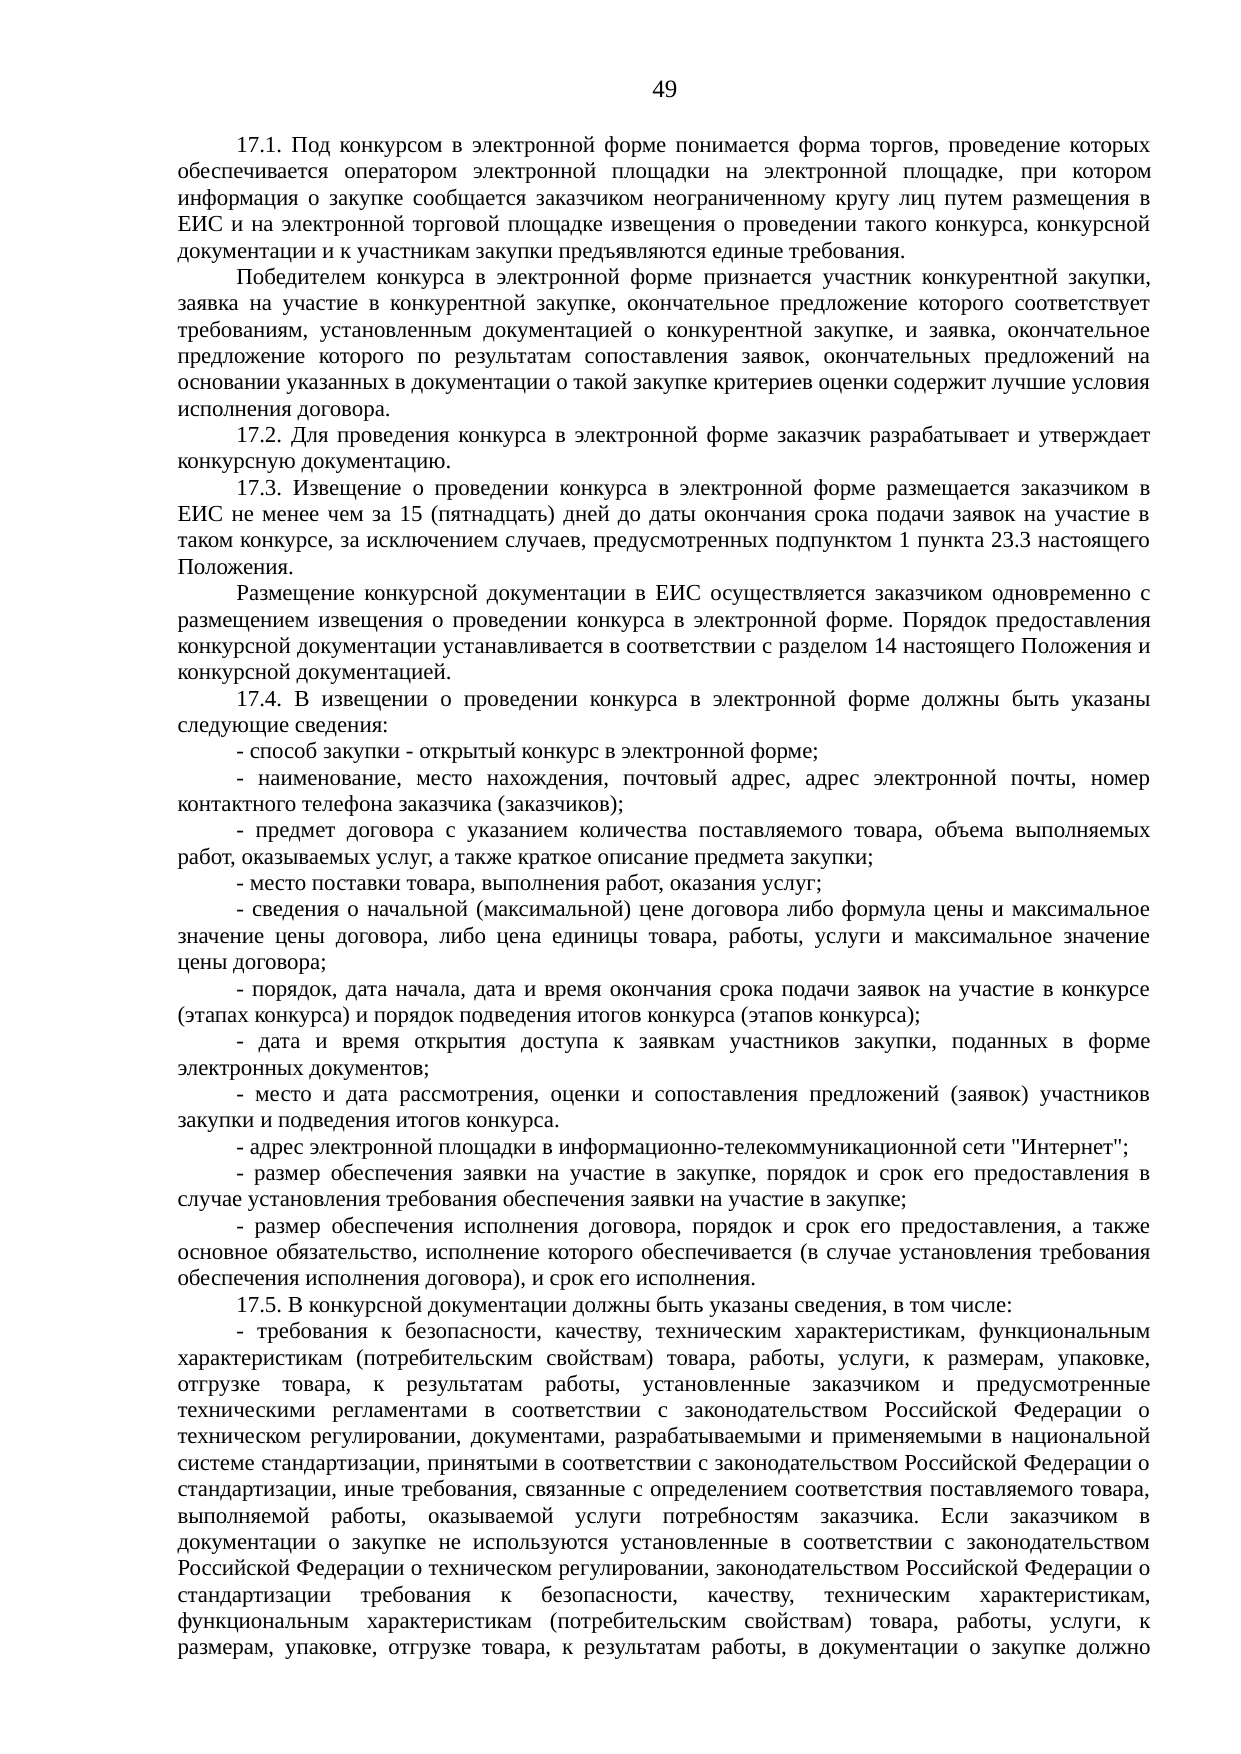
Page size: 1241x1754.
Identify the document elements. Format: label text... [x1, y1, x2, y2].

text Размещение конкурсной документации в ЕИС осуществляется заказчиком одновременно с размещением извещения о проведении конкурса в электронной форме. Порядок предоставления конкурсной документации устанавливается в соответствии с разделом 14 настоящего Положения и конкурсной документацией. [177, 579, 1152, 685]
text - порядок, дата начала, дата и время окончания срока подачи заявок на участие в конкурсе (этапах конкурса) и порядок подведения итогов конкурса (этапов конкурса); [177, 974, 1152, 1027]
text - размер обеспечения заявки на участие в закупке, порядок и срок его предоставления в случае установления требования обеспечения заявки на участие в закупке; [177, 1159, 1152, 1212]
text - наименование, место нахождения, почтовый адрес, адрес электронной почты, номер контактного телефона заказчика (заказчиков); [177, 764, 1152, 816]
text 17.4. В извещении о проведении конкурса в электронной форме должны быть указаны следующие сведения: [177, 685, 1152, 737]
text - способ закупки - открытый конкурс в электронной форме; [177, 737, 1152, 764]
text - место поставки товара, выполнения работ, оказания услуг; [177, 869, 1152, 896]
text 17.5. В конкурсной документации должны быть указаны сведения, в том числе: [177, 1291, 1152, 1317]
text 17.2. Для проведения конкурса в электронной форме заказчик разрабатывает и утверждает конкурсную документацию. [177, 421, 1152, 474]
text - сведения о начальной (максимальной) цене договора либо формула цены и максимальное значение цены договора, либо цена единицы товара, работы, услуги и максимальное значение цены договора; [177, 896, 1152, 974]
text - размер обеспечения исполнения договора, порядок и срок его предоставления, а также основное обязательство, исполнение которого обеспечивается (в случае установления требования обеспечения исполнения договора), и срок его исполнения. [177, 1212, 1152, 1291]
text 17.1. Под конкурсом в электронной форме понимается форма торгов, проведение которых обеспечивается оператором электронной площадки на электронной площадке, при котором информация о закупке сообщается заказчиком неограниченному кругу лиц путем размещения в ЕИС и на электронной торговой площадке извещения о проведении такого конкурса, конкурсной документации и к участникам закупки предъявляются единые требования. [177, 131, 1152, 263]
text - адрес электронной площадки в информационно-телекоммуникационной сети "Интернет"; [177, 1133, 1152, 1159]
text - предмет договора с указанием количества поставляемого товара, объема выполняемых работ, оказываемых услуг, а также краткое описание предмета закупки; [177, 816, 1152, 869]
text 17.3. Извещение о проведении конкурса в электронной форме размещается заказчиком в ЕИС не менее чем за 15 (пятнадцать) дней до даты окончания срока подачи заявок на участие в таком конкурсе, за исключением случаев, предусмотренных подпунктом 1 пункта 23.3 настоящего Положения. [177, 474, 1152, 579]
text - требования к безопасности, качеству, техническим характеристикам, функциональным характеристикам (потребительским свойствам) товара, работы, услуги, к размерам, упаковке, отгрузке товара, к результатам работы, установленные заказчиком и предусмотренные техническими регламентами в соответствии с законодательством Российской Федерации о техническом регулировании, документами, разрабатываемыми и применяемыми в национальной системе стандартизации, принятыми в соответствии с законодательством Российской Федерации о стандартизации, иные требования, связанные с определением соответствия поставляемого товара, выполняемой работы, оказываемой услуги потребностям заказчика. Если заказчиком в документации о закупке не используются установленные в соответствии с законодательством Российской Федерации о техническом регулировании, законодательством Российской Федерации о стандартизации требования к безопасности, качеству, техническим характеристикам, функциональным характеристикам (потребительским свойствам) товара, работы, услуги, к размерам, упаковке, отгрузке товара, к результатам работы, в документации о закупке должно [177, 1317, 1152, 1660]
text - место и дата рассмотрения, оценки и сопоставления предложений (заявок) участников закупки и подведения итогов конкурса. [177, 1080, 1152, 1133]
text - дата и время открытия доступа к заявкам участников закупки, поданных в форме электронных документов; [177, 1027, 1152, 1080]
text Победителем конкурса в электронной форме признается участник конкурентной закупки, заявка на участие в конкурентной закупке, окончательное предложение которого соответствует требованиям, установленным документацией о конкурентной закупке, и заявка, окончательное предложение которого по результатам сопоставления заявок, окончательных предложений на основании указанных в документации о такой закупке критериев оценки содержит лучшие условия исполнения договора. [177, 263, 1152, 421]
